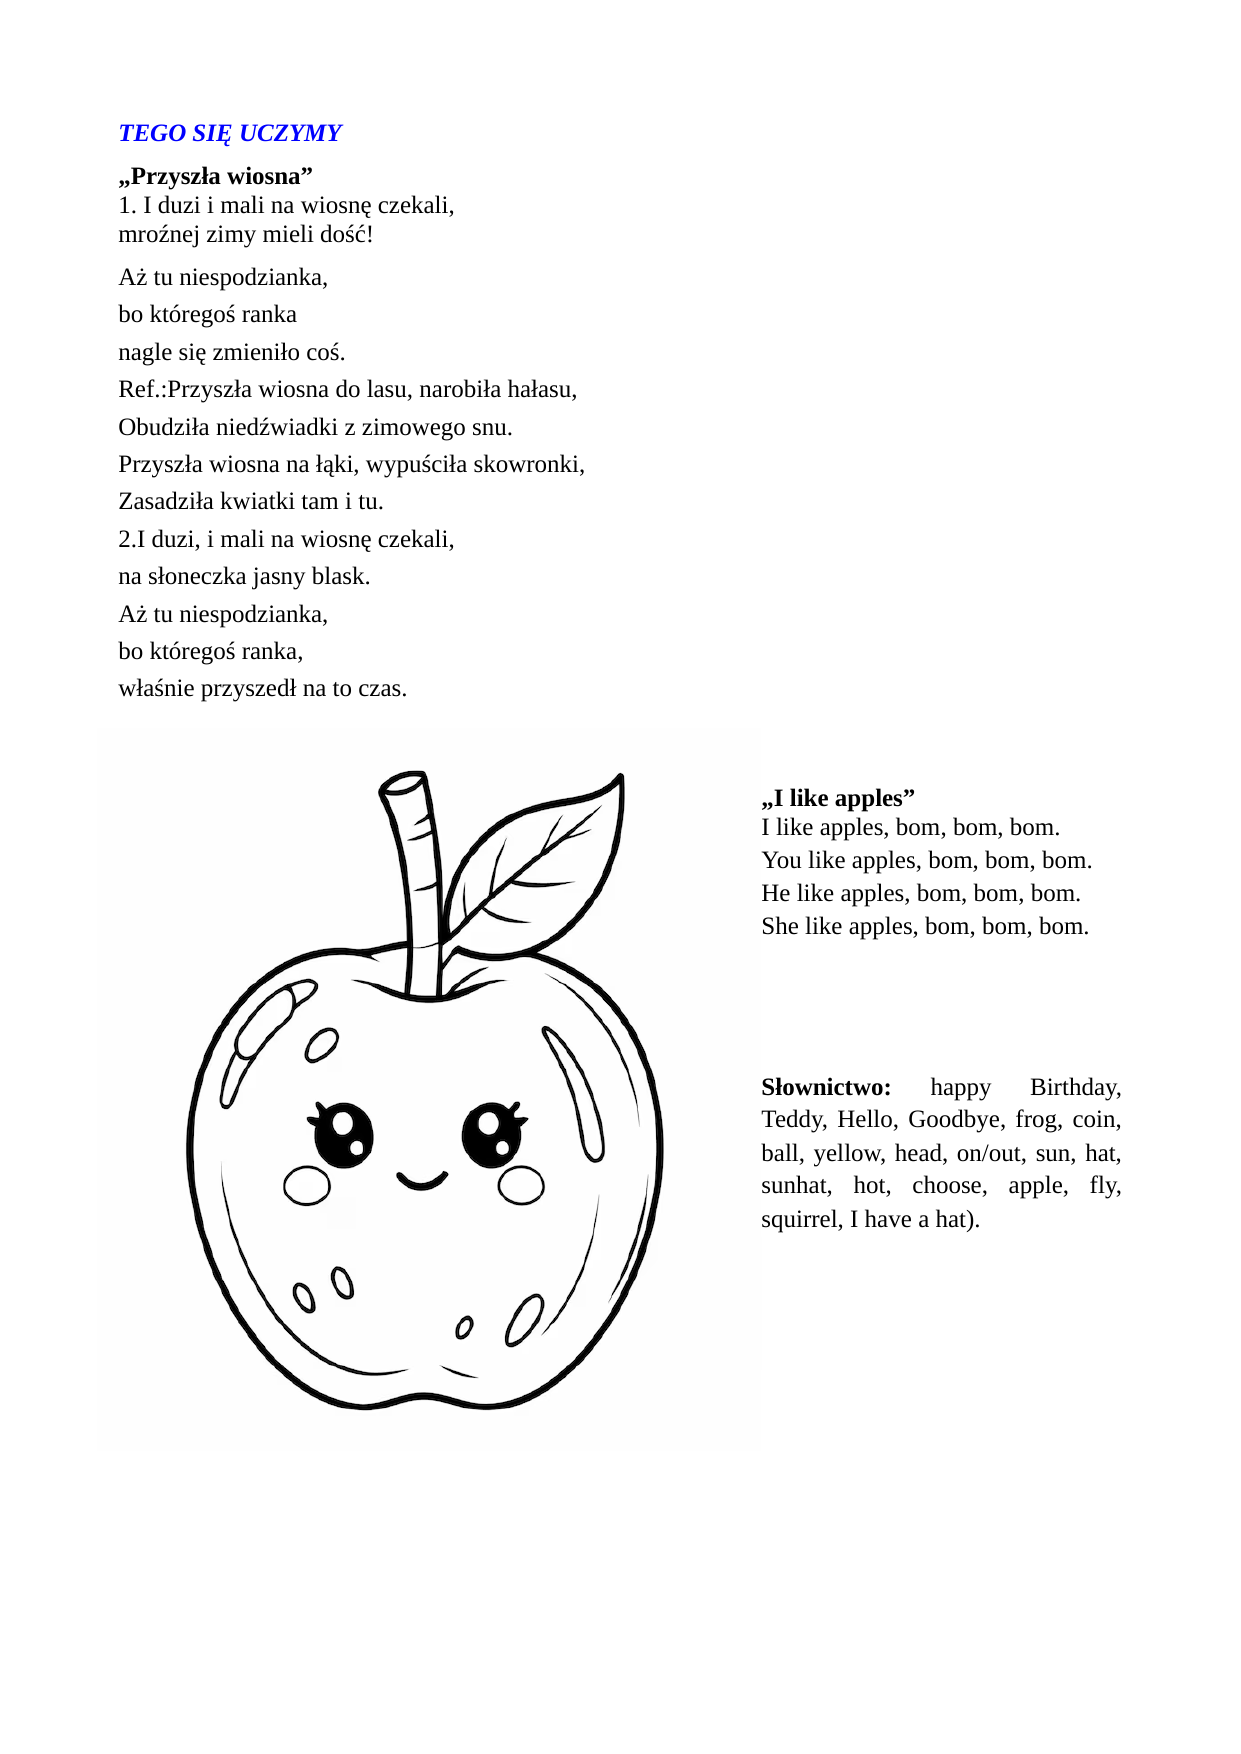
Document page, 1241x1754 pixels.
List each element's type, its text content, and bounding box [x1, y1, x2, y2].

text Przyszła wiosna na łąki, wypuściła skowronki, [118, 449, 1122, 478]
text I like apples, bom, bom, bom. [762, 812, 1122, 840]
text Aż tu niespodzianka, [118, 599, 1122, 627]
text „Przyszła wiosna” [118, 161, 1122, 190]
text She like apples, bom, bom, bom. [762, 911, 1122, 939]
text mroźnej zimy mieli dość! [118, 219, 1122, 247]
text na słoneczka jasny blask. [118, 561, 1122, 590]
picture [97, 728, 762, 1451]
text You like apples, bom, bom, bom. [762, 845, 1122, 873]
text Zasadziła kwiatki tam i tu. [118, 486, 1122, 515]
text „I like apples” [762, 783, 1122, 812]
text Ref.:Przyszła wiosna do lasu, narobiła hałasu, [118, 374, 1122, 403]
text He like apples, bom, bom, bom. [762, 878, 1122, 906]
text Obudziła niedźwiadki z zimowego snu. [118, 412, 1122, 440]
text bo któregoś ranka, [118, 636, 1122, 665]
text nagle się zmieniło coś. [118, 337, 1122, 366]
text TEGO SIĘ UCZYMY [118, 118, 1122, 147]
text Słownictwo: happy Birthday, Teddy, Hello, Goodbye, frog, coin, ball, yellow, head, on/out, sun, hat, sunhat, hot, choose, apple, fly, squirrel, I have a hat). [762, 1072, 1122, 1232]
text Aż tu niespodzianka, [118, 262, 1122, 291]
text bo któregoś ranka [118, 299, 1122, 328]
text właśnie przyszedł na to czas. [118, 673, 1122, 702]
text 2.I duzi, i mali na wiosnę czekali, [118, 524, 1122, 553]
text 1. I duzi i mali na wiosnę czekali, [118, 190, 1122, 219]
